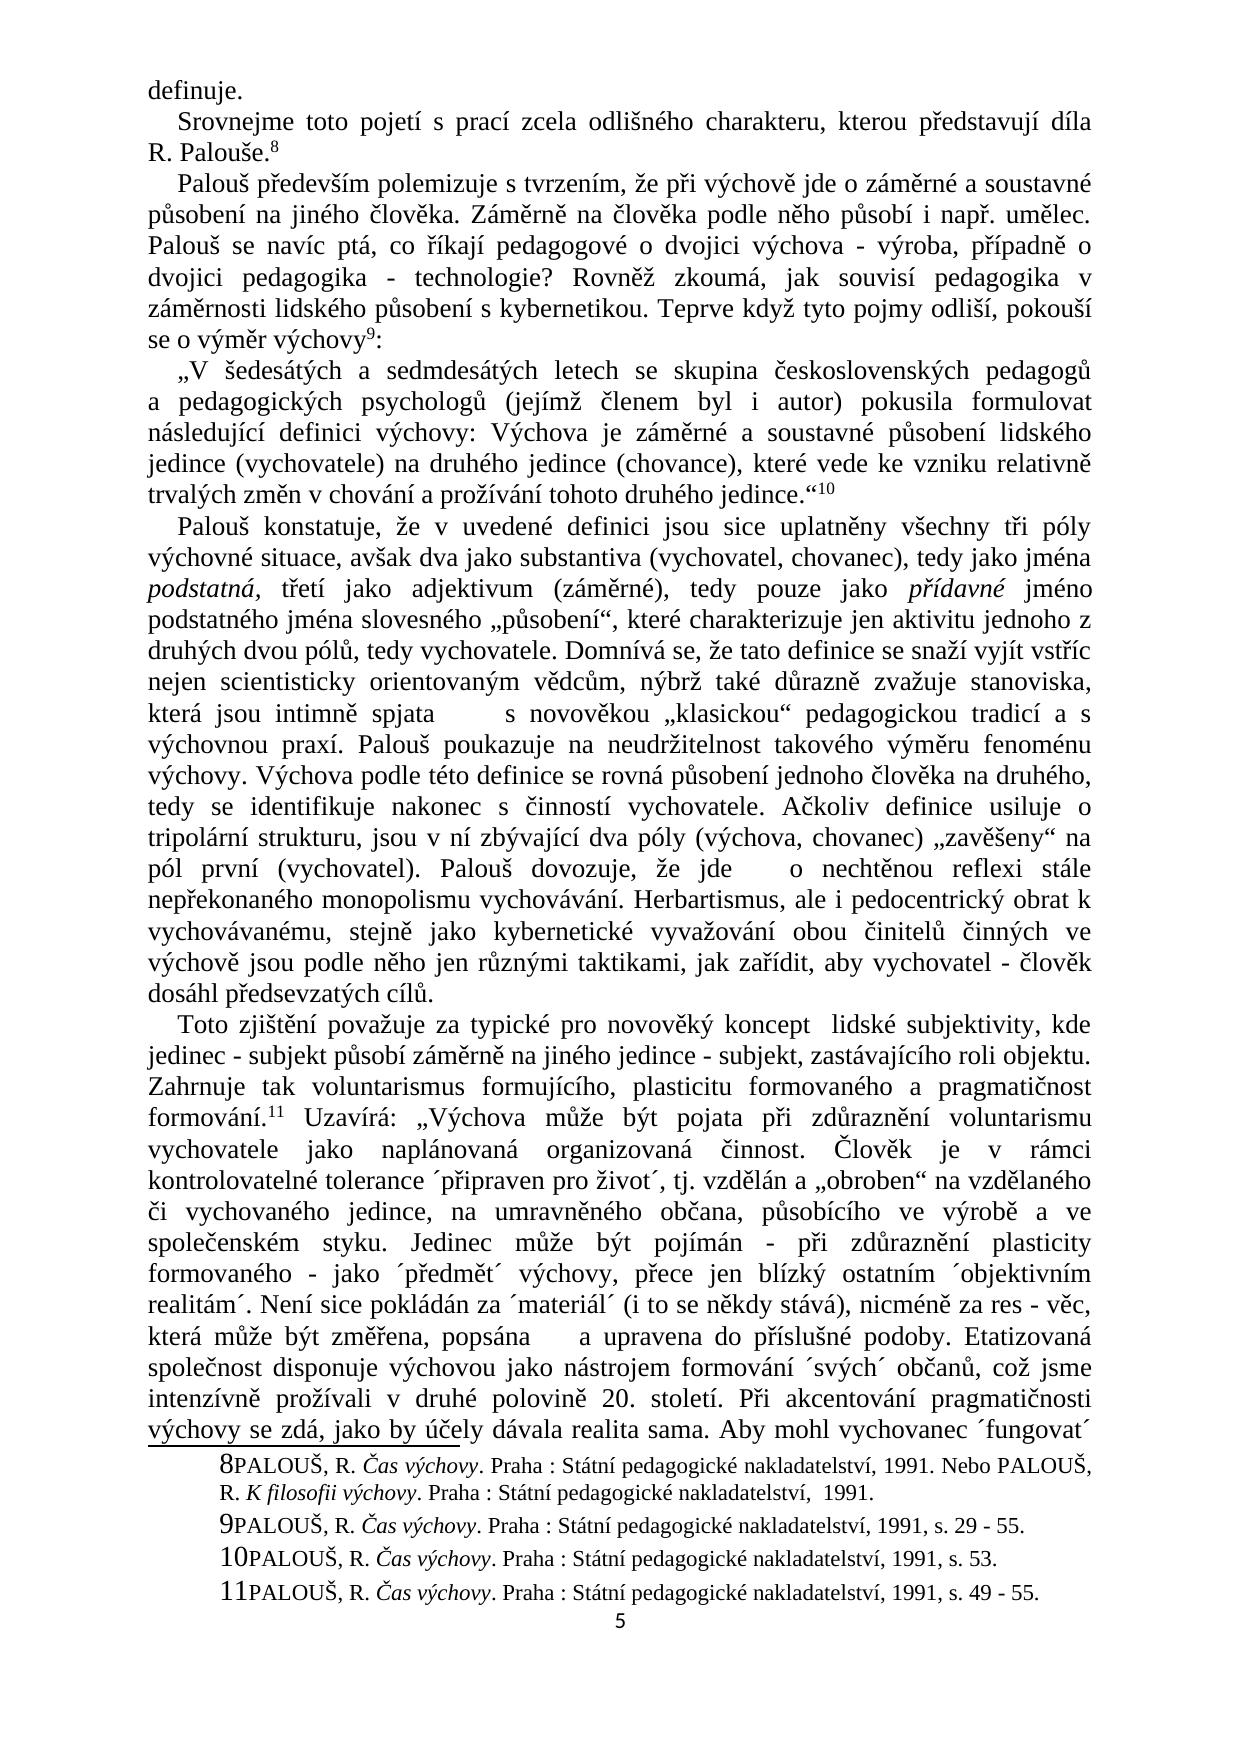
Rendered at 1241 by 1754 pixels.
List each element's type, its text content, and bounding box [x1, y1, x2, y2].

text PALOUŠ, R. Čas výchovy. Praha : Státní pedagogické nakladatelství, 1991, s. 49 - 55. [219, 1573, 1093, 1606]
text Toto zjištění považuje za typické pro novověký koncept lidské subjektivity, kde jedinec - subjekt působí záměrně na jiného jedince - subjekt, zastávajícího roli objektu. Zahrnuje tak voluntarismus formujícího, plasticitu formovaného a pragmatičnost formování. Uzavírá: „Výchova může být pojata při zdůraznění voluntarismu vychovatele jako naplánovaná organizovaná činnost. Člověk je v rámci kontrolovatelné tolerance ´připraven pro život´, tj. vzdělán a „obroben“ na vzdělaného či vychovaného jedince, na umravněného občana, působícího ve výrobě a ve společenském styku. Jedinec může být pojímán - při zdůraznění plasticity formovaného - jako ´předmět´ výchovy, přece jen blízký ostatním ´objektivním realitám´. Není sice pokládán za ´materiál´ (i to se někdy stává), nicméně za res - věc, která může být změřena, popsána a upravena do příslušné podoby. Etatizovaná společnost disponuje výchovou jako nástrojem formování ´svých´ občanů, což jsme intenzívně prožívali v druhé polovině 20. století. Při akcentování pragmatičnosti výchovy se zdá, jako by účely dávala realita sama. Aby mohl vychovanec ´fungovat´ [148, 1008, 1093, 1444]
text definuje. [148, 74, 1093, 105]
text Palouš především polemizuje s tvrzením, že při výchově jde o záměrné a soustavné působení na jiného člověka. Záměrně na člověka podle něho působí i např. umělec. Palouš se navíc ptá, co říkají pedagogové o dvojici výchova - výroba, případně o dvojici pedagogika - technologie? Rovněž zkoumá, jak souvisí pedagogika v záměrnosti lidského působení s kybernetikou. Teprve když tyto pojmy odliší, pokouší se o výměr výchovy: [148, 167, 1093, 354]
text Srovnejme toto pojetí s prací zcela odlišného charakteru, kterou představují díla R. Palouše. [148, 105, 1093, 167]
text Palouš konstatuje, že v uvedené definici jsou sice uplatněny všechny tři póly výchovné situace, avšak dva jako substantiva (vychovatel, chovanec), tedy jako jména podstatná, třetí jako adjektivum (záměrné), tedy pouze jako přídavné jméno podstatného jména slovesného „působení“, které charakterizuje jen aktivitu jednoho z druhých dvou pólů, tedy vychovatele. Domnívá se, že tato definice se snaží vyjít vstříc nejen scientisticky orientovaným vědcům, nýbrž také důrazně zvažuje stanoviska, která jsou intimně spjata s novověkou „klasickou“ pedagogickou tradicí a s výchovnou praxí. Palouš poukazuje na neudržitelnost takového výměru fenoménu výchovy. Výchova podle této definice se rovná působení jednoho člověka na druhého, tedy se identifikuje nakonec s činností vychovatele. Ačkoliv definice usiluje o tripolární strukturu, jsou v ní zbývající dva póly (výchova, chovanec) „zavěšeny“ na pól první (vychovatel). Palouš dovozuje, že jde o nechtěnou reflexi stále nepřekonaného monopolismu vychovávání. Herbartismus, ale i pedocentrický obrat k vychovávanému, stejně jako kybernetické vyvažování obou činitelů činných ve výchově jsou podle něho jen různými taktikami, jak zařídit, aby vychovatel - člověk dosáhl předsevzatých cílů. [148, 510, 1093, 1008]
text PALOUŠ, R. Čas výchovy. Praha : Státní pedagogické nakladatelství, 1991, s. 53. [219, 1539, 1093, 1573]
text „V šedesátých a sedmdesátých letech se skupina československých pedagogů a pedagogických psychologů (jejímž členem byl i autor) pokusila formulovat následující definici výchovy: Výchova je záměrné a soustavné působení lidského jedince (vychovatele) na druhého jedince (chovance), které vede ke vzniku relativně trvalých změn v chování a prožívání tohoto druhého jedince.“ [148, 354, 1093, 510]
text PALOUŠ, R. Čas výchovy. Praha : Státní pedagogické nakladatelství, 1991. Nebo PALOUŠ, R. K filosofii výchovy. Praha : Státní pedagogické nakladatelství, 1991. [219, 1446, 1093, 1506]
text PALOUŠ, R. Čas výchovy. Praha : Státní pedagogické nakladatelství, 1991, s. 29 - 55. [219, 1506, 1093, 1539]
